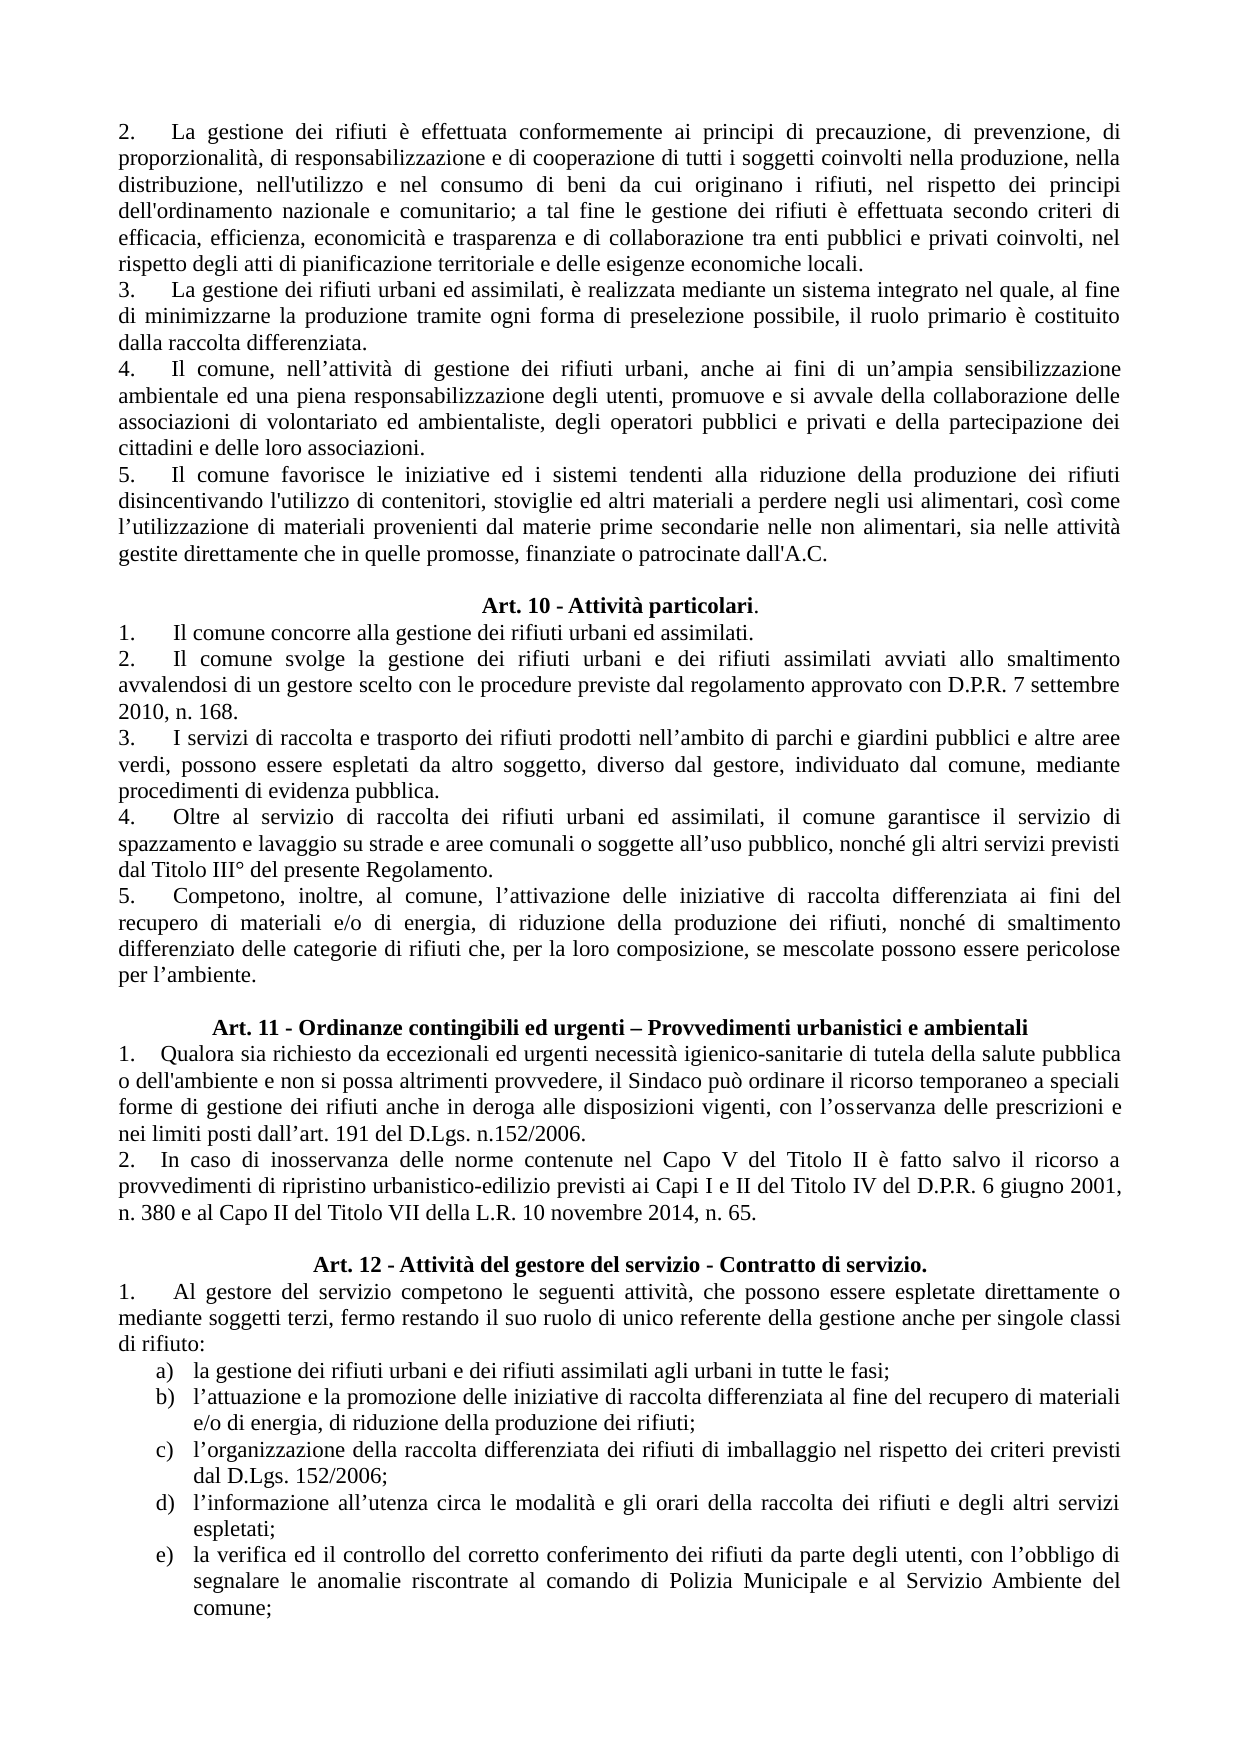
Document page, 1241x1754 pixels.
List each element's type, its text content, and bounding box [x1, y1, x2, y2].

list La gestione dei rifiuti è effettuata conformemente ai principi di precauzione, di prevenzione, di proporzionalità, di responsabilizzazione e di cooperazione di tutti i soggetti coinvolti nella produzione, nella distribuzione, nell'utilizzo e nel consumo di beni da cui originano i rifiuti, nel rispetto dei principi dell'ordinamento nazionale e comunitario; a tal fine le gestione dei rifiuti è effettuata secondo criteri di efficacia, efficienza, economicità e trasparenza e di collaborazione tra enti pubblici e privati coinvolti, nel rispetto degli atti di pianificazione territoriale e delle esigenze economiche locali. [118, 118, 1122, 276]
list I servizi di raccolta e trasporto dei rifiuti prodotti nell’ambito di parchi e giardini pubblici e altre aree verdi, possono essere espletati da altro soggetto, diverso dal gestore, individuato dal comune, mediante procedimenti di evidenza pubblica. [118, 724, 1122, 803]
list Qualora sia richiesto da eccezionali ed urgenti necessità igienico-sanitarie di tutela della salute pubblica o dell'ambiente e non si possa altrimenti provvedere, il Sindaco può ordinare il ricorso temporaneo a speciali forme di gestione dei rifiuti anche in deroga alle disposizioni vigenti, con l’osservanza delle prescrizioni e nei limiti posti dall’art. 191 del D.Lgs. n.152/2006. [118, 1041, 1122, 1146]
text Art. 12 - Attività del gestore del servizio - Contratto di servizio. [118, 1251, 1122, 1278]
list l’informazione all’utenza circa le modalità e gli orari della raccolta dei rifiuti e degli altri servizi espletati; [156, 1488, 1122, 1541]
list l’organizzazione della raccolta differenziata dei rifiuti di imballaggio nel rispetto dei criteri previsti dal D.Lgs. 152/2006; [156, 1436, 1122, 1488]
list Oltre al servizio di raccolta dei rifiuti urbani ed assimilati, il comune garantisce il servizio di spazzamento e lavaggio su strade e aree comunali o soggette all’uso pubblico, nonché gli altri servizi previsti dal Titolo III° del presente Regolamento. [118, 803, 1122, 882]
list Il comune concorre alla gestione dei rifiuti urbani ed assimilati. [118, 619, 1122, 645]
text Art. 10 - Attività particolari. [118, 592, 1122, 619]
list Competono, inoltre, al comune, l’attivazione delle iniziative di raccolta differenziata ai fini del recupero di materiali e/o di energia, di riduzione della produzione dei rifiuti, nonché di smaltimento differenziato delle categorie di rifiuti che, per la loro composizione, se mescolate possono essere pericolose per l’ambiente. [118, 882, 1122, 988]
list Il comune svolge la gestione dei rifiuti urbani e dei rifiuti assimilati avviati allo smaltimento avvalendosi di un gestore scelto con le procedure previste dal regolamento approvato con D.P.R. 7 settembre 2010, n. 168. [118, 645, 1122, 724]
list Al gestore del servizio competono le seguenti attività, che possono essere espletate direttamente o mediante soggetti terzi, fermo restando il suo ruolo di unico referente della gestione anche per singole classi di rifiuto: [118, 1278, 1122, 1357]
list la gestione dei rifiuti urbani e dei rifiuti assimilati agli urbani in tutte le fasi; [156, 1357, 1122, 1383]
text Art. 11 - Ordinanze contingibili ed urgenti – Provvedimenti urbanistici e ambientali [118, 1014, 1122, 1041]
list La gestione dei rifiuti urbani ed assimilati, è realizzata mediante un sistema integrato nel quale, al fine di minimizzarne la produzione tramite ogni forma di preselezione possibile, il ruolo primario è costituito dalla raccolta differenziata. [118, 276, 1122, 355]
list la verifica ed il controllo del corretto conferimento dei rifiuti da parte degli utenti, con l’obbligo di segnalare le anomalie riscontrate al comando di Polizia Municipale e al Servizio Ambiente del comune; [156, 1541, 1122, 1620]
list l’attuazione e la promozione delle iniziative di raccolta differenziata al fine del recupero di materiali e/o di energia, di riduzione della produzione dei rifiuti; [156, 1383, 1122, 1436]
list In caso di inosservanza delle norme contenute nel Capo V del Titolo II è fatto salvo il ricorso a provvedimenti di ripristino urbanistico-edilizio previsti ai Capi I e II del Titolo IV del D.P.R. 6 giugno 2001, n. 380 e al Capo II del Titolo VII della L.R. 10 novembre 2014, n. 65. [118, 1146, 1122, 1225]
list Il comune, nell’attività di gestione dei rifiuti urbani, anche ai fini di un’ampia sensibilizzazione ambientale ed una piena responsabilizzazione degli utenti, promuove e si avvale della collaborazione delle associazioni di volontariato ed ambientaliste, degli operatori pubblici e privati e della partecipazione dei cittadini e delle loro associazioni. [118, 355, 1122, 461]
list Il comune favorisce le iniziative ed i sistemi tendenti alla riduzione della produzione dei rifiuti disincentivando l'utilizzo di contenitori, stoviglie ed altri materiali a perdere negli usi alimentari, così come l’utilizzazione di materiali provenienti dal materie prime secondarie nelle non alimentari, sia nelle attività gestite direttamente che in quelle promosse, finanziate o patrocinate dall'A.C. [118, 461, 1122, 566]
